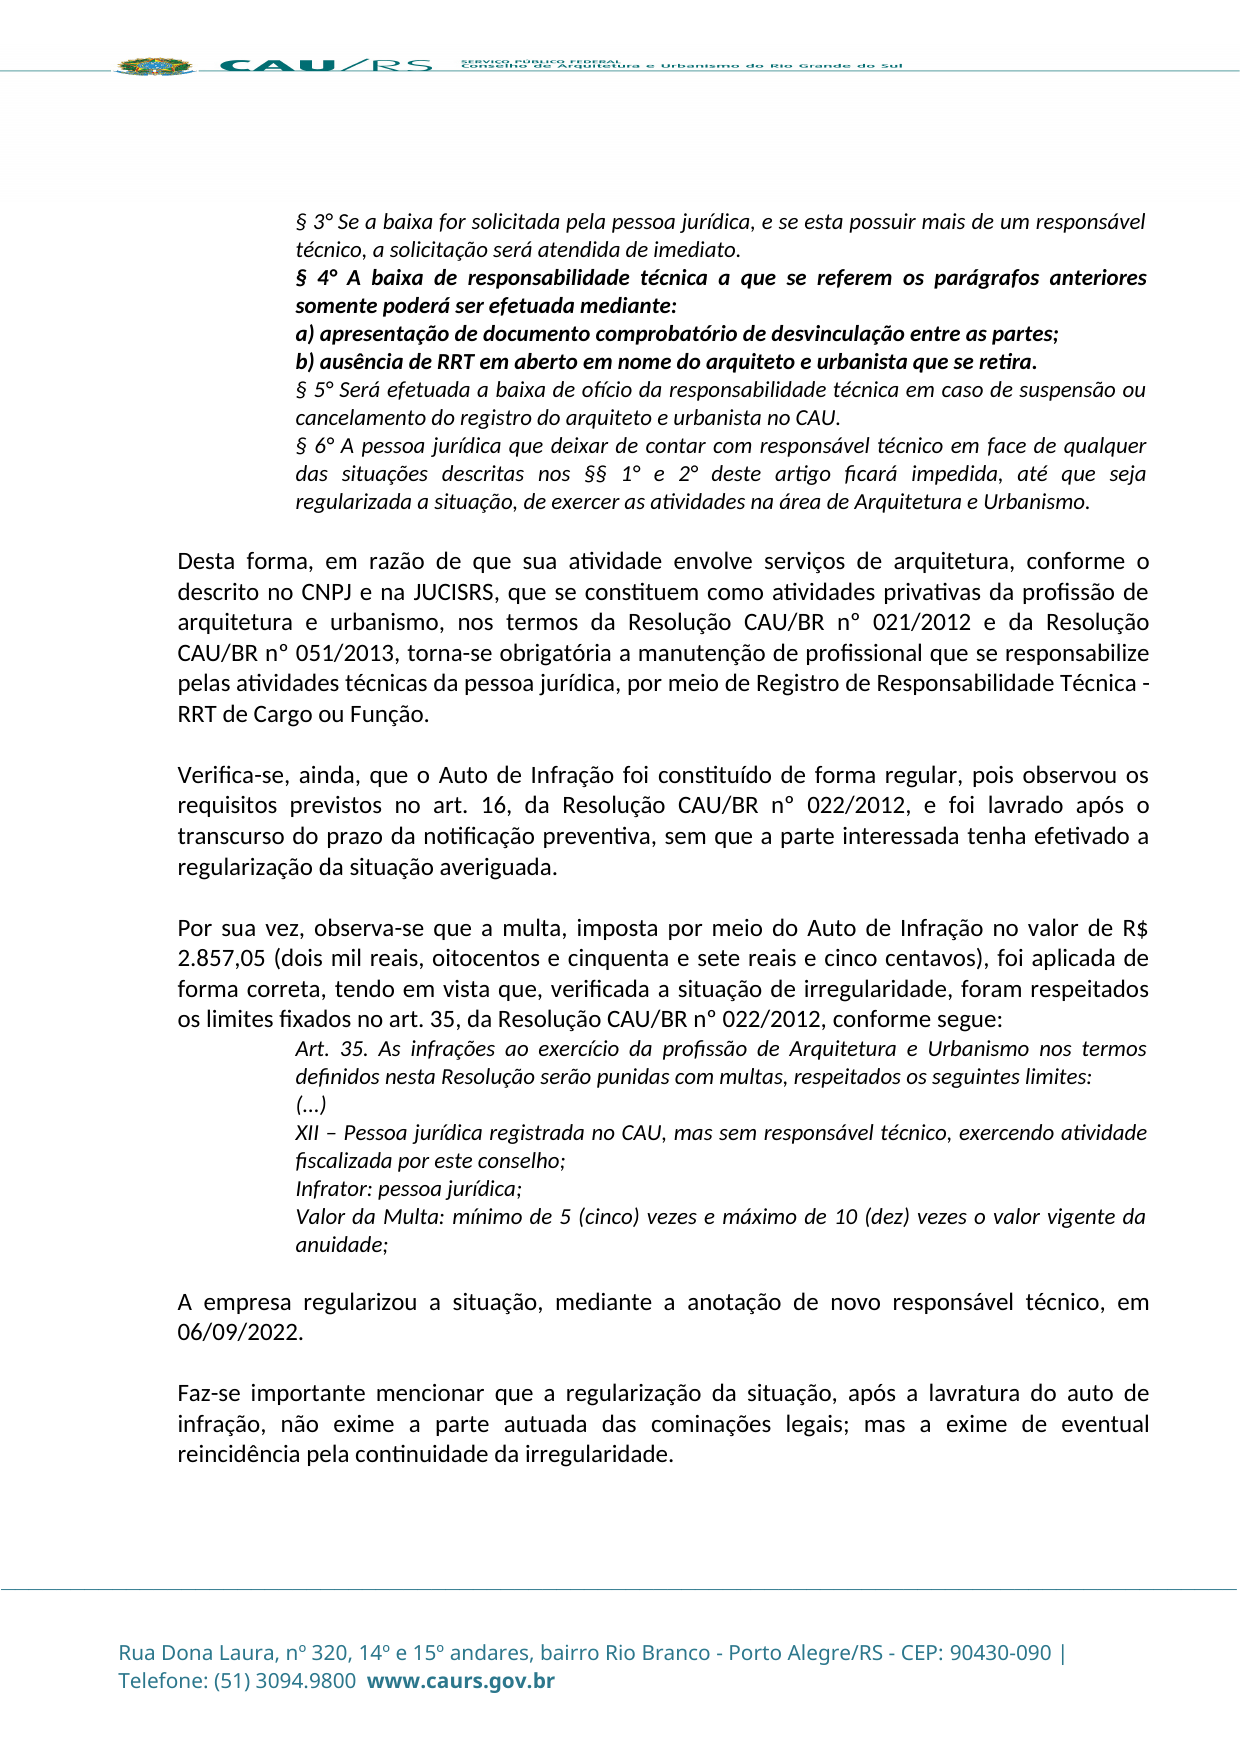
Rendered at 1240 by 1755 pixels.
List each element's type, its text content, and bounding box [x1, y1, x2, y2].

text Infrator: pessoa jurídica; [295, 1174, 1151, 1202]
text Verifica-se, ainda, que o Auto de Infração foi constituído de forma regular, pois observou os requisitos previstos no art. 16, da Resolução CAU/BR nº 022/2012, e foi lavrado após o transcurso do prazo da notificação preventiva, sem que a parte interessada tenha efetivado a regularização da situação averiguada. [177, 759, 1151, 881]
text a) apresentação de documento comprobatório de desvinculação entre as partes; [295, 319, 1151, 347]
text Desta forma, em razão de que sua atividade envolve serviços de arquitetura, conforme o descrito no CNPJ e na JUCISRS, que se constituem como atividades privativas da profissão de arquitetura e urbanismo, nos termos da Resolução CAU/BR nº 021/2012 e da Resolução CAU/BR nº 051/2013, torna-se obrigatória a manutenção de profissional que se responsabilize pelas atividades técnicas da pessoa jurídica, por meio de Registro de Responsabilidade Técnica - RRT de Cargo ou Função. [177, 546, 1151, 729]
text § 6° A pessoa jurídica que deixar de contar com responsável técnico em face de qualquer das situações descritas nos §§ 1° e 2° deste artigo ficará impedida, até que seja regularizada a situação, de exercer as atividades na área de Arquitetura e Urbanismo. [295, 431, 1151, 515]
text § 4° A baixa de responsabilidade técnica a que se referem os parágrafos anteriores somente poderá ser efetuada mediante: [295, 263, 1151, 319]
text Por sua vez, observa-se que a multa, imposta por meio do Auto de Infração no valor de R$ 2.857,05 (dois mil reais, oitocentos e cinquenta e sete reais e cinco centavos), foi aplicada de forma correta, tendo em vista que, verificada a situação de irregularidade, foram respeitados os limites fixados no art. 35, da Resolução CAU/BR nº 022/2012, conforme segue: [177, 912, 1151, 1034]
text XII – Pessoa jurídica registrada no CAU, mas sem responsável técnico, exercendo atividade fiscalizada por este conselho; [295, 1118, 1151, 1174]
text (...) [295, 1090, 1151, 1118]
text b) ausência de RRT em aberto em nome do arquiteto e urbanista que se retira. [295, 347, 1151, 375]
text Art. 35. As infrações ao exercício da profissão de Arquitetura e Urbanismo nos termos definidos nesta Resolução serão punidas com multas, respeitados os seguintes limites: [295, 1034, 1151, 1090]
text A empresa regularizou a situação, mediante a anotação de novo responsável técnico, em 06/09/2022. [177, 1286, 1151, 1347]
text § 3° Se a baixa for solicitada pela pessoa jurídica, e se esta possuir mais de um responsável técnico, a solicitação será atendida de imediato. [295, 207, 1151, 263]
text Faz-se importante mencionar que a regularização da situação, após a lavratura do auto de infração, não exime a parte autuada das cominações legais; mas a exime de eventual reincidência pela continuidade da irregularidade. [177, 1378, 1151, 1469]
text Valor da Multa: mínimo de 5 (cinco) vezes e máximo de 10 (dez) vezes o valor vigente da anuidade; [295, 1202, 1151, 1258]
text § 5° Será efetuada a baixa de ofício da responsabilidade técnica em caso de suspensão ou cancelamento do registro do arquiteto e urbanista no CAU. [295, 375, 1151, 431]
